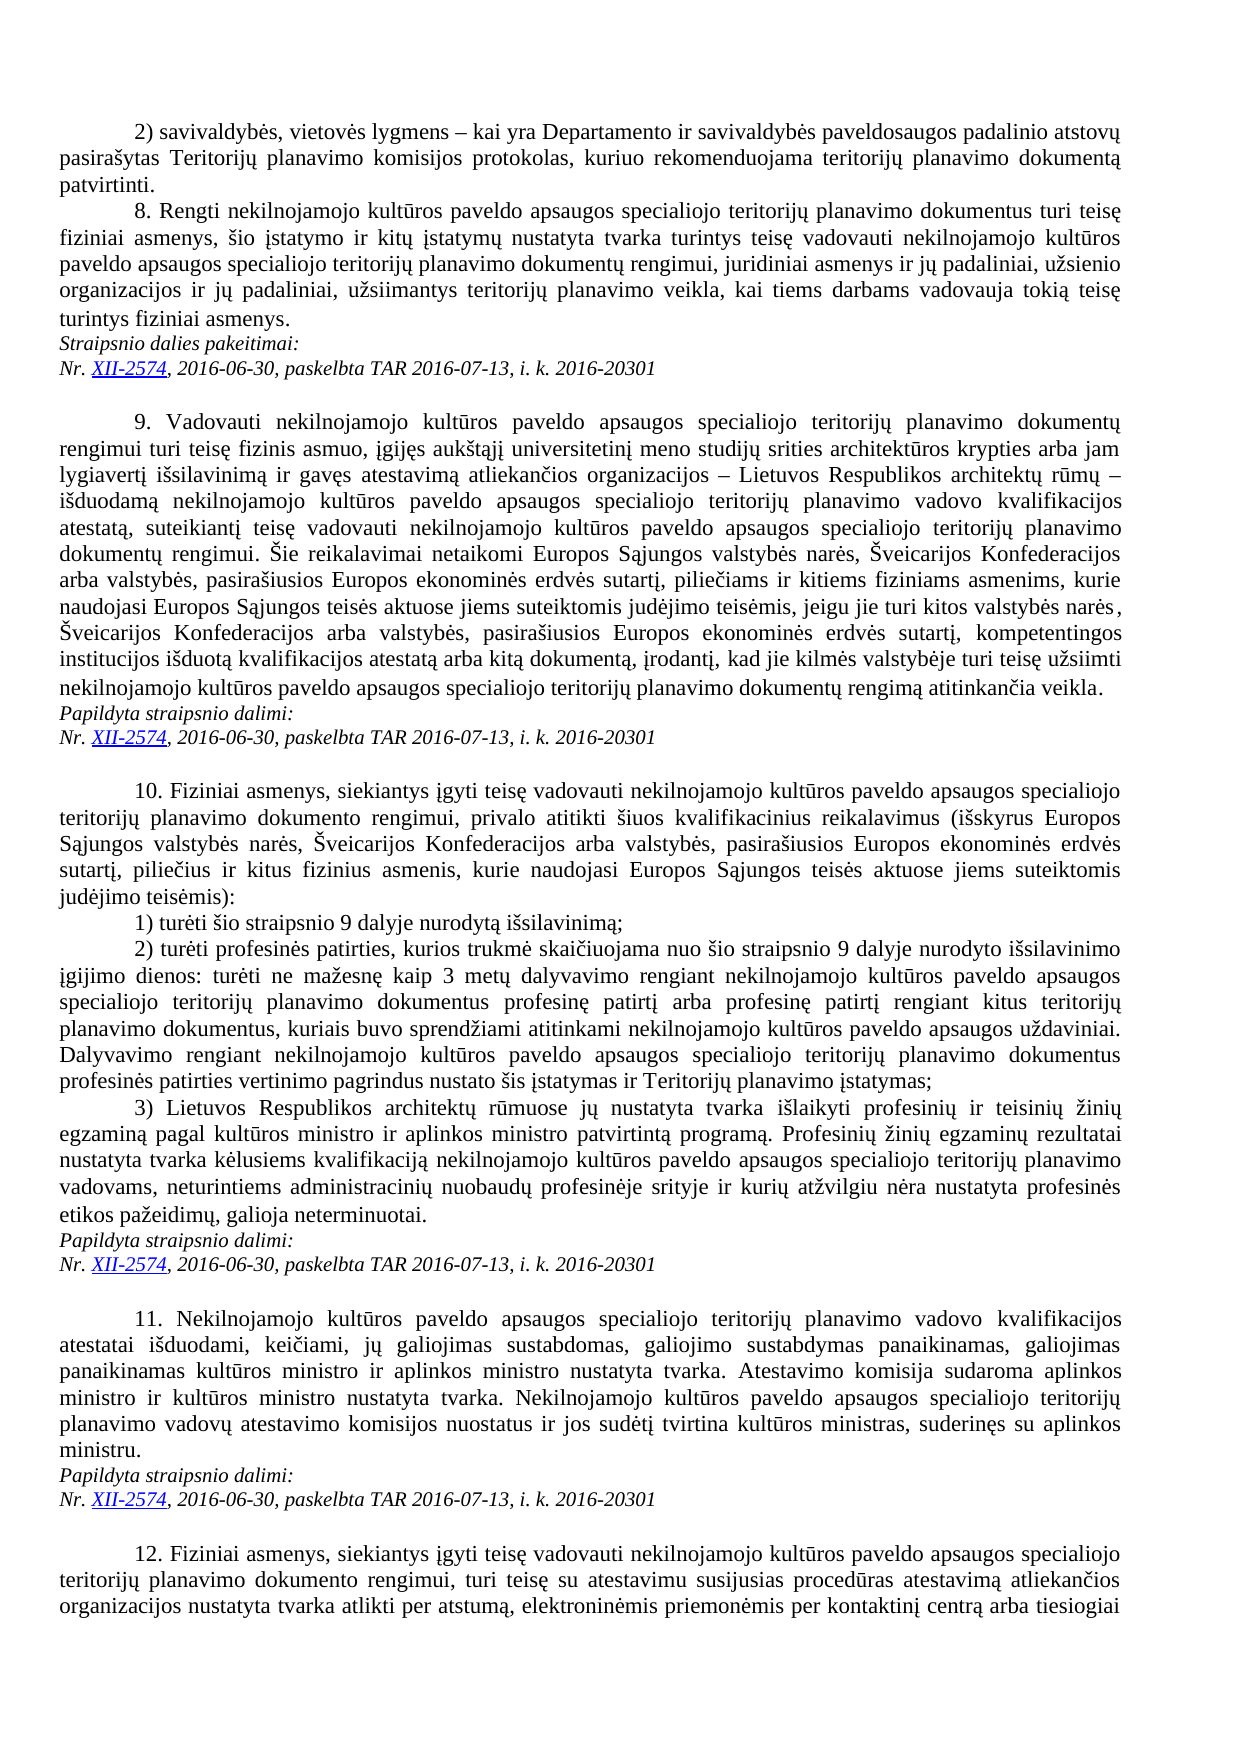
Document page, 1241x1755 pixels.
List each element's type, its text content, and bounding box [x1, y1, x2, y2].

text Papildyta straipsnio dalimi: [59, 1228, 1122, 1252]
text Nr. XII-2574, 2016-06-30, paskelbta TAR 2016-07-13, i. k. 2016-20301 [59, 1487, 1122, 1511]
text 10. Fiziniai asmenys, siekiantys įgyti teisę vadovauti nekilnojamojo kultūros paveldo apsaugos specialiojo teritorijų planavimo dokumento rengimui, privalo atitikti šiuos kvalifikacinius reikalavimus (išskyrus Europos Sąjungos valstybės narės, Šveicarijos Konfederacijos arba valstybės, pasirašiusios Europos ekonominės erdvės sutartį, piliečius ir kitus fizinius asmenis, kurie naudojasi Europos Sąjungos teisės aktuose jiems suteiktomis judėjimo teisėmis): [59, 777, 1122, 909]
text 8. Rengti nekilnojamojo kultūros paveldo apsaugos specialiojo teritorijų planavimo dokumentus turi teisę fiziniai asmenys, šio įstatymo ir kitų įstatymų nustatyta tvarka turintys teisę vadovauti nekilnojamojo kultūros paveldo apsaugos specialiojo teritorijų planavimo dokumentų rengimui, juridiniai asmenys ir jų padaliniai, užsienio organizacijos ir jų padaliniai, užsiimantys teritorijų planavimo veikla, kai tiems darbams vadovauja tokią teisę turintys fiziniai asmenys. [59, 197, 1122, 331]
text 9. Vadovauti nekilnojamojo kultūros paveldo apsaugos specialiojo teritorijų planavimo dokumentų rengimui turi teisę fizinis asmuo, įgijęs aukštąjį universitetinį meno studijų srities architektūros krypties arba jam lygiavertį išsilavinimą ir gavęs atestavimą atliekančios organizacijos – Lietuvos Respublikos architektų rūmų – išduodamą nekilnojamojo kultūros paveldo apsaugos specialiojo teritorijų planavimo vadovo kvalifikacijos atestatą, suteikiantį teisę vadovauti nekilnojamojo kultūros paveldo apsaugos specialiojo teritorijų planavimo dokumentų rengimui. Šie reikalavimai netaikomi Europos Sąjungos valstybės narės, Šveicarijos Konfederacijos arba valstybės, pasirašiusios Europos ekonominės erdvės sutartį, piliečiams ir kitiems fiziniams asmenims, kurie naudojasi Europos Sąjungos teisės aktuose jiems suteiktomis judėjimo teisėmis, jeigu jie turi kitos valstybės narės, Šveicarijos Konfederacijos arba valstybės, pasirašiusios Europos ekonominės erdvės sutartį, kompetentingos institucijos išduotą kvalifikacijos atestatą arba kitą dokumentą, įrodantį, kad jie kilmės valstybėje turi teisę užsiimti nekilnojamojo kultūros paveldo apsaugos specialiojo teritorijų planavimo dokumentų rengimą atitinkančia veikla. [59, 408, 1122, 701]
text 1) turėti šio straipsnio 9 dalyje nurodytą išsilavinimą; [59, 909, 1122, 936]
text Nr. XII-2574, 2016-06-30, paskelbta TAR 2016-07-13, i. k. 2016-20301 [59, 1252, 1122, 1276]
text 11. Nekilnojamojo kultūros paveldo apsaugos specialiojo teritorijų planavimo vadovo kvalifikacijos atestatai išduodami, keičiami, jų galiojimas sustabdomas, galiojimo sustabdymas panaikinamas, galiojimas panaikinamas kultūros ministro ir aplinkos ministro nustatyta tvarka. Atestavimo komisija sudaroma aplinkos ministro ir kultūros ministro nustatyta tvarka. Nekilnojamojo kultūros paveldo apsaugos specialiojo teritorijų planavimo vadovų atestavimo komisijos nuostatus ir jos sudėtį tvirtina kultūros ministras, suderinęs su aplinkos ministru. [59, 1305, 1122, 1463]
text 12. Fiziniai asmenys, siekiantys įgyti teisę vadovauti nekilnojamojo kultūros paveldo apsaugos specialiojo teritorijų planavimo dokumento rengimui, turi teisę su atestavimu susijusias procedūras atestavimą atliekančios organizacijos nustatyta tvarka atlikti per atstumą, elektroninėmis priemonėmis per kontaktinį centrą arba tiesiogiai [59, 1540, 1122, 1619]
text Nr. XII-2574, 2016-06-30, paskelbta TAR 2016-07-13, i. k. 2016-20301 [59, 724, 1122, 749]
text Papildyta straipsnio dalimi: [59, 701, 1122, 724]
text Papildyta straipsnio dalimi: [59, 1463, 1122, 1487]
text 2) savivaldybės, vietovės lygmens – kai yra Departamento ir savivaldybės paveldosaugos padalinio atstovų pasirašytas Teritorijų planavimo komisijos protokolas, kuriuo rekomenduojama teritorijų planavimo dokumentą patvirtinti. [59, 118, 1122, 197]
text 2) turėti profesinės patirties, kurios trukmė skaičiuojama nuo šio straipsnio 9 dalyje nurodyto išsilavinimo įgijimo dienos: turėti ne mažesnę kaip 3 metų dalyvavimo rengiant nekilnojamojo kultūros paveldo apsaugos specialiojo teritorijų planavimo dokumentus profesinę patirtį arba profesinę patirtį rengiant kitus teritorijų planavimo dokumentus, kuriais buvo sprendžiami atitinkami nekilnojamojo kultūros paveldo apsaugos uždaviniai. Dalyvavimo rengiant nekilnojamojo kultūros paveldo apsaugos specialiojo teritorijų planavimo dokumentus profesinės patirties vertinimo pagrindus nustato šis įstatymas ir Teritorijų planavimo įstatymas; [59, 936, 1122, 1094]
text Nr. XII-2574, 2016-06-30, paskelbta TAR 2016-07-13, i. k. 2016-20301 [59, 355, 1122, 379]
text 3) Lietuvos Respublikos architektų rūmuose jų nustatyta tvarka išlaikyti profesinių ir teisinių žinių egzaminą pagal kultūros ministro ir aplinkos ministro patvirtintą programą. Profesinių žinių egzaminų rezultatai nustatyta tvarka kėlusiems kvalifikaciją nekilnojamojo kultūros paveldo apsaugos specialiojo teritorijų planavimo vadovams, neturintiems administracinių nuobaudų profesinėje srityje ir kurių atžvilgiu nėra nustatyta profesinės etikos pažeidimų, galioja neterminuotai. [59, 1094, 1122, 1228]
text Straipsnio dalies pakeitimai: [59, 331, 1122, 355]
